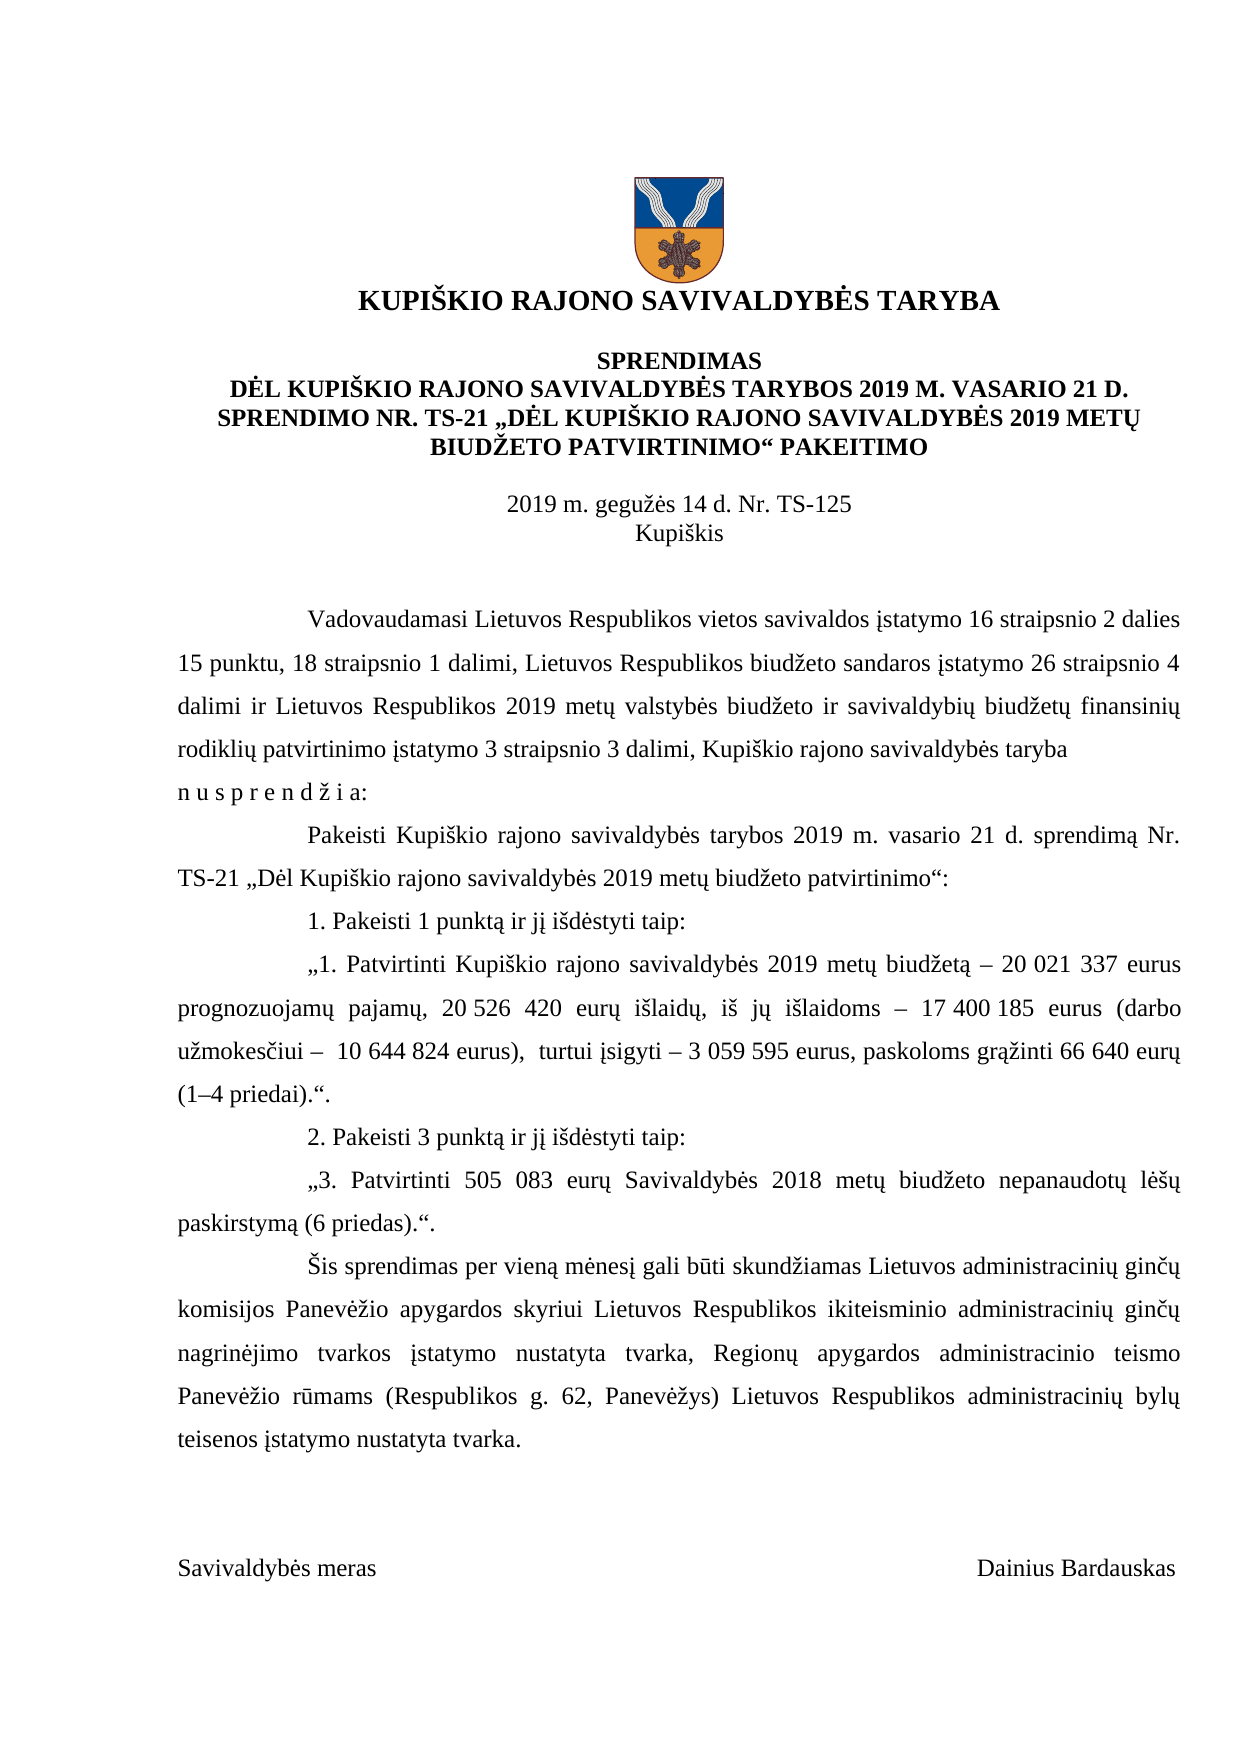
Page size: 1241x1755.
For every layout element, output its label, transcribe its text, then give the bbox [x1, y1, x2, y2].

text 2. Pakeisti 3 punktą ir jį išdėstyti taip: [177, 1122, 1181, 1151]
text Kupiškis [177, 518, 1181, 547]
text SPRENDIMAS [177, 346, 1181, 374]
text „1. Patvirtinti Kupiškio rajono savivaldybės 2019 metų biudžetą – 20 021 337 eurus prognozuojamų pajamų, 20 526 420 eurų išlaidų, iš jų išlaidoms – 17 400 185 eurus (darbo užmokesčiui – 10 644 824 eurus), turtui įsigyti – 3 059 595 eurus, paskoloms grąžinti 66 640 eurų (1–4 priedai).“. [177, 949, 1181, 1108]
text „3. Patvirtinti 505 083 eurų Savivaldybės 2018 metų biudžeto nepanaudotų lėšų paskirstymą (6 priedas).“. [177, 1165, 1181, 1237]
text Vadovaudamasi Lietuvos Respublikos vietos savivaldos įstatymo 16 straipsnio 2 dalies 15 punktu, 18 straipsnio 1 dalimi, Lietuvos Respublikos biudžeto sandaros įstatymo 26 straipsnio 4 dalimi ir Lietuvos Respublikos 2019 metų valstybės biudžeto ir savivaldybių biudžetų finansinių rodiklių patvirtinimo įstatymo 3 straipsnio 3 dalimi, Kupiškio rajono savivaldybės taryba [177, 604, 1181, 763]
text KUPIŠKIO RAJONO SAVIVALDYBĖS TARYBA [177, 283, 1181, 317]
text 1. Pakeisti 1 punktą ir jį išdėstyti taip: [177, 906, 1181, 935]
text DĖL KUPIŠKIO RAJONO SAVIVALDYBĖS TARYBOS 2019 M. VASARIO 21 D. SPRENDIMO NR. TS-21 „DĖL KUPIŠKIO RAJONO SAVIVALDYBĖS 2019 METŲ BIUDŽETO PATVIRTINIMO“ PAKEITIMO [177, 374, 1181, 461]
text Pakeisti Kupiškio rajono savivaldybės tarybos 2019 m. vasario 21 d. sprendimą Nr. TS-21 „Dėl Kupiškio rajono savivaldybės 2019 metų biudžeto patvirtinimo“: [177, 820, 1181, 892]
text Šis sprendimas per vieną mėnesį gali būti skundžiamas Lietuvos administracinių ginčų komisijos Panevėžio apygardos skyriui Lietuvos Respublikos ikiteisminio administracinių ginčų nagrinėjimo tvarkos įstatymo nustatyta tvarka, Regionų apygardos administracinio teismo Panevėžio rūmams (Respublikos g. 62, Panevėžys) Lietuvos Respublikos administracinių bylų teisenos įstatymo nustatyta tvarka. [177, 1251, 1181, 1453]
text 2019 m. gegužės 14 d. Nr. TS-125 [177, 489, 1181, 518]
text Savivaldybės meras Dainius Bardauskas [177, 1553, 1181, 1582]
text n u s p r e n d ž i a: [177, 777, 1181, 806]
